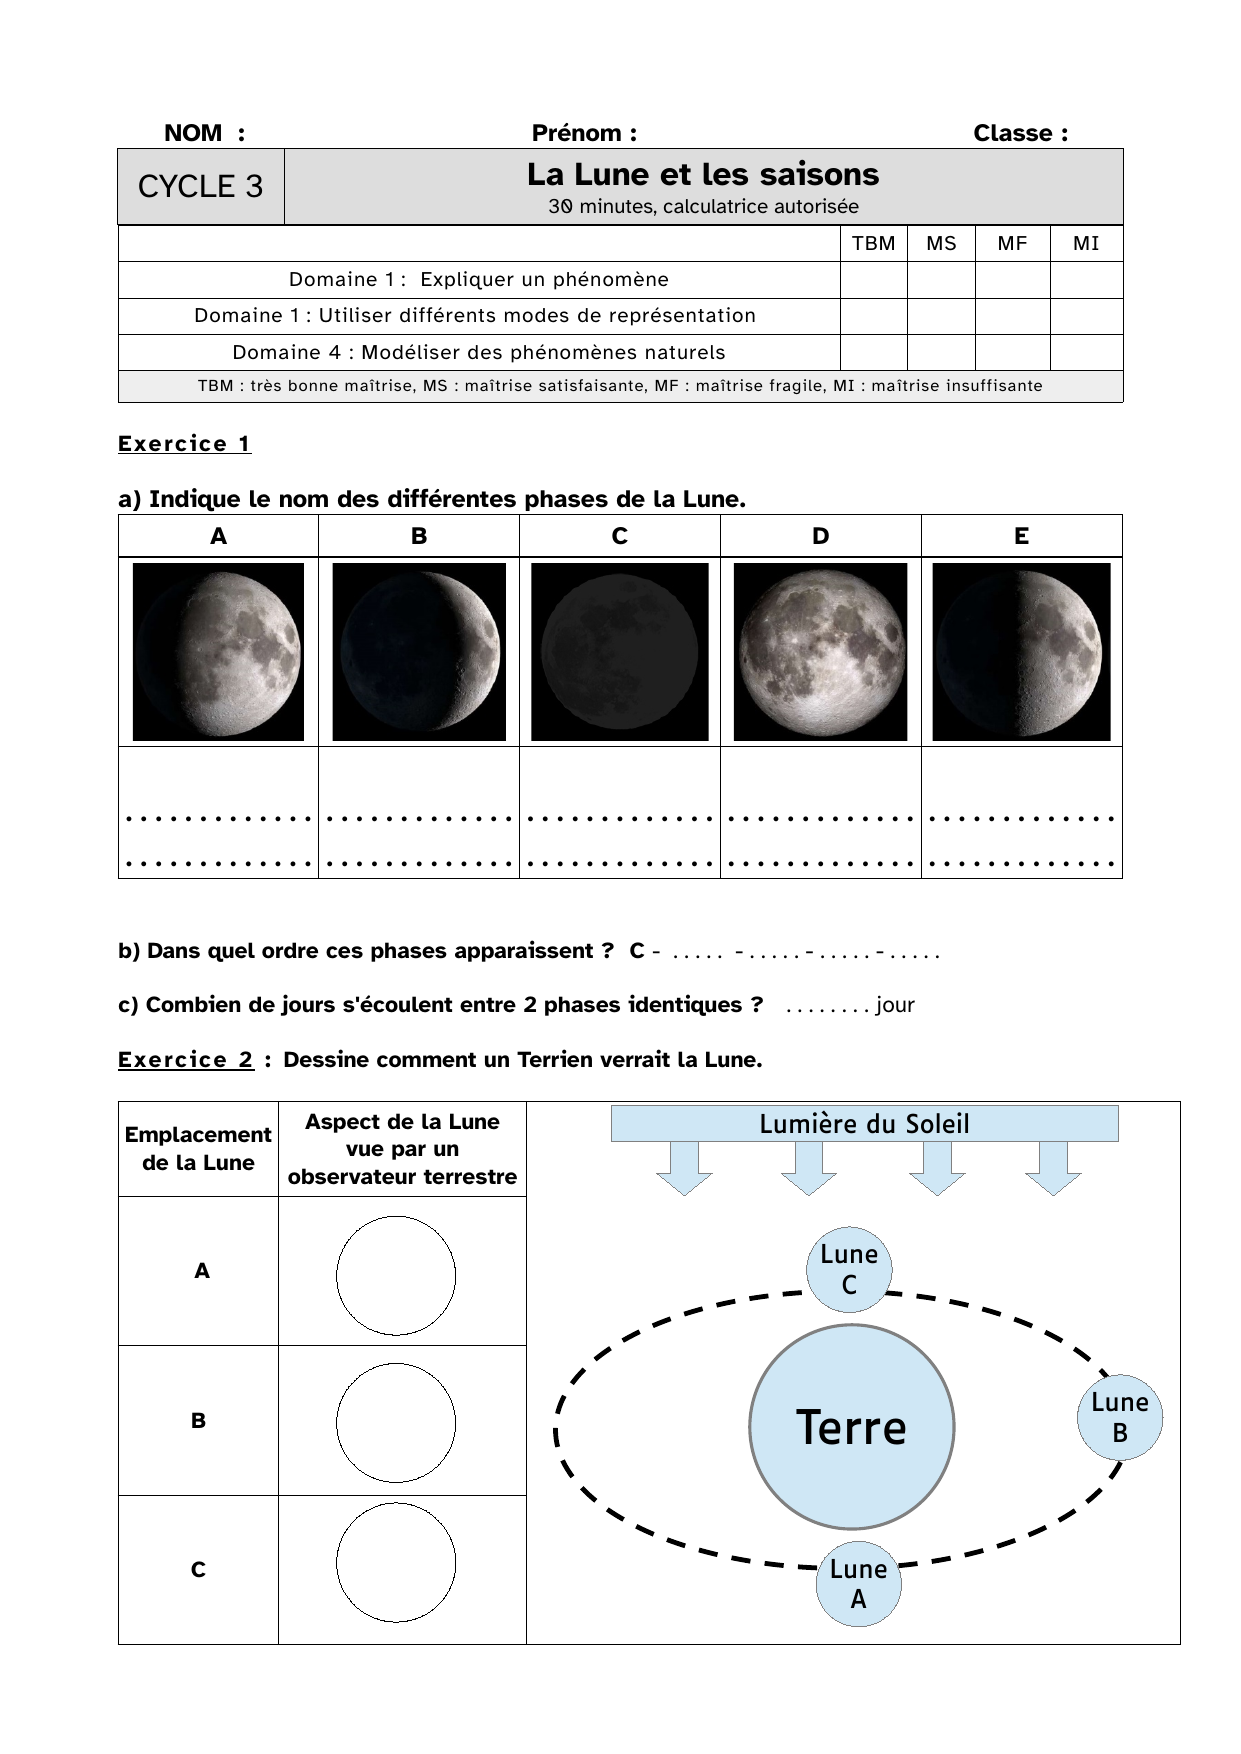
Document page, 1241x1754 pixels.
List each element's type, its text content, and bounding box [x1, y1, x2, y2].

table_cell [908, 335, 975, 370]
text a) Indique le nom des différentes phases de la Lune. [118, 484, 1122, 514]
table_cell [908, 299, 975, 334]
text NOM : Prénom : Classe : [118, 118, 1122, 148]
table_cell [976, 262, 1050, 297]
picture [531, 563, 709, 741]
table_cell [119, 558, 318, 746]
table_cell Domaine 1 : Utiliser différents modes de représentation [119, 299, 840, 334]
table_cell . . . . . . . . . . . . . . . . . . . . . . . . . . [119, 747, 318, 878]
table_cell . . . . . . . . . . . . . . . . . . . . . . . . . . [721, 747, 921, 878]
table_cell . . . . . . . . . . . . . . . . . . . . . . . . . . [520, 747, 720, 878]
table_cell [1051, 262, 1123, 297]
text b) Dans quel ordre ces phases apparaissent ? C - . . . . . - . . . . . - . . . . . - . . . . . [118, 936, 1122, 964]
table_header C [520, 515, 720, 556]
table_header La Lune et les saisons 30 minutes, calculatrice autorisée [285, 149, 1123, 224]
table_cell [1051, 299, 1123, 334]
table_cell [520, 558, 720, 746]
table_cell [922, 558, 1122, 746]
table_cell [721, 558, 921, 746]
table_cell . . . . . . . . . . . . . . . . . . . . . . . . . . [922, 747, 1122, 878]
table_cell [319, 558, 519, 746]
table_cell [976, 299, 1050, 334]
picture [332, 563, 506, 741]
table_header [119, 226, 840, 261]
table_header MF [976, 226, 1050, 261]
table_cell [841, 335, 907, 370]
table_header B [319, 515, 519, 556]
table_cell [841, 262, 907, 297]
table_cell B [119, 1346, 278, 1494]
table_cell A [119, 1197, 278, 1345]
table_cell [1051, 335, 1123, 370]
table_cell C [119, 1496, 278, 1644]
text c) Combien de jours s'écoulent entre 2 phases identiques ? . . . . . . . . jour [118, 991, 1122, 1019]
table_header Aspect de la Lune vue par un observateur terrestre [279, 1102, 526, 1196]
picture [932, 563, 1111, 741]
table_cell [279, 1346, 526, 1494]
table_cell Domaine 4 : Modéliser des phénomènes naturels [119, 335, 840, 370]
table_cell [279, 1496, 526, 1644]
table_header [527, 1102, 1180, 1644]
table_cell . . . . . . . . . . . . . . . . . . . . . . . . . . [319, 747, 519, 878]
table_cell [841, 299, 907, 334]
picture [132, 563, 304, 741]
table_header A [119, 515, 318, 556]
text Exercice 2 : Dessine comment un Terrien verrait la Lune. [118, 1046, 1122, 1073]
text Exercice 1 [118, 429, 1122, 457]
table_header E [922, 515, 1122, 556]
table_header TBM [841, 226, 907, 261]
table_cell Domaine 1 : Expliquer un phénomène [119, 262, 840, 297]
table_cell [976, 335, 1050, 370]
table_header Emplacement de la Lune [119, 1102, 278, 1196]
table_header MI [1051, 226, 1123, 261]
table_header MS [908, 226, 975, 261]
table_cell [908, 262, 975, 297]
table_cell [279, 1197, 526, 1345]
table_header CYCLE 3 [118, 149, 284, 224]
table_cell TBM : très bonne maîtrise, MS : maîtrise satisfaisante, MF : maîtrise fragile, MI : maîtrise insuffisante [119, 371, 1123, 402]
table_header D [721, 515, 921, 556]
picture [733, 563, 908, 741]
